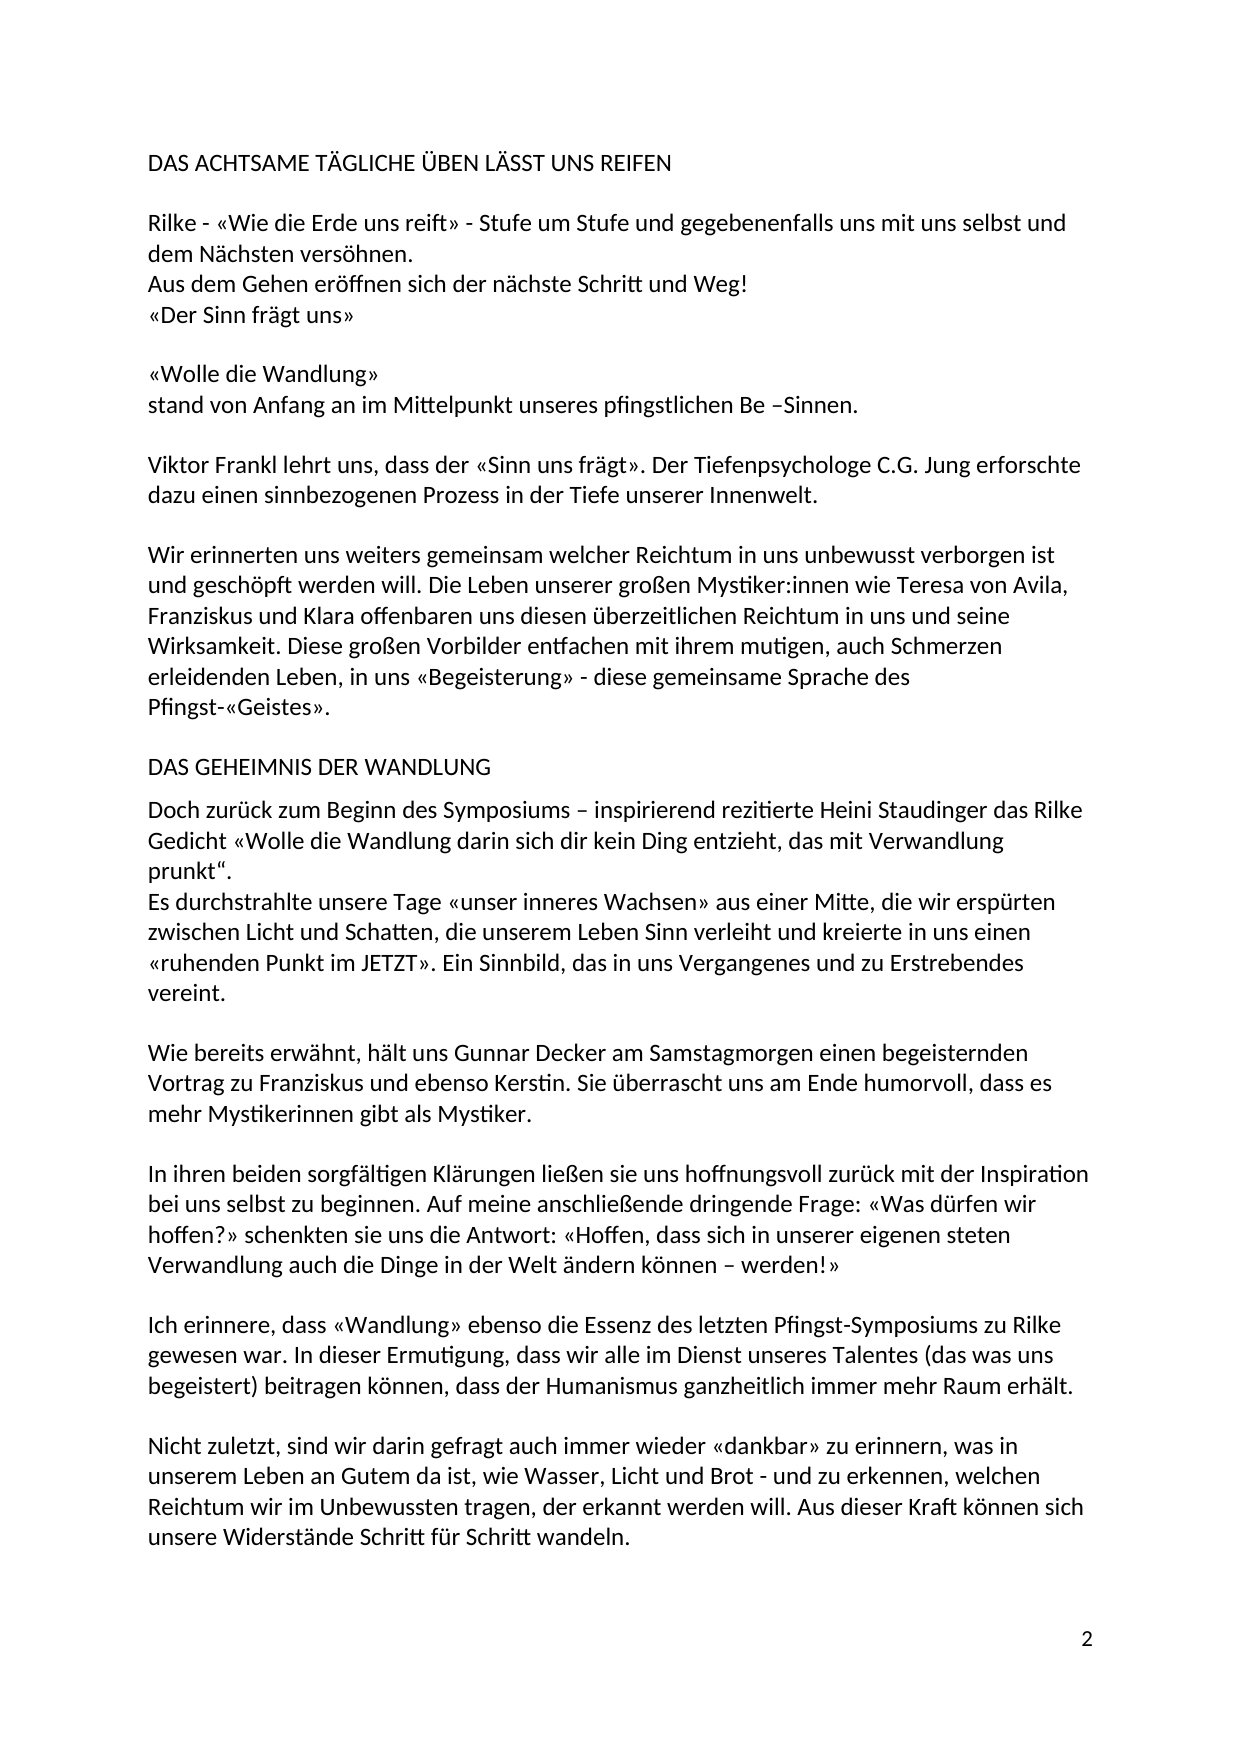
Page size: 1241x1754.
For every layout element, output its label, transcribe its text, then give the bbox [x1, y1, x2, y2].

text «Wolle die Wandlung» stand von Anfang an im Mittelpunkt unseres pfingstlichen Be –Sinnen. [148, 358, 1093, 419]
text Wir erinnerten uns weiters gemeinsam welcher Reichtum in uns unbewusst verborgen ist und geschöpft werden will. Die Leben unserer großen Mystiker:innen wie Teresa von Avila, Franziskus und Klara offenbaren uns diesen überzeitlichen Reichtum in uns und seine Wirksamkeit. Diese großen Vorbilder entfachen mit ihrem mutigen, auch Schmerzen erleidenden Leben, in uns «Begeisterung» - diese gemeinsame Sprache des Pfingst-«Geistes». [148, 539, 1093, 722]
text Doch zurück zum Beginn des Symposiums – inspirierend rezitierte Heini Staudinger das Rilke Gedicht «Wolle die Wandlung darin sich dir kein Ding entzieht, das mit Verwandlung prunkt“. Es durchstrahlte unsere Tage «unser inneres Wachsen» aus einer Mitte, die wir erspürten zwischen Licht und Schatten, die unserem Leben Sinn verleiht und kreierte in uns einen «ruhenden Punkt im JETZT». Ein Sinnbild, das in uns Vergangenes und zu Erstrebendes vereint. [148, 794, 1093, 1008]
text DAS GEHEIMNIS DER WANDLUNG [148, 751, 1093, 782]
text Rilke - «Wie die Erde uns reift» - Stufe um Stufe und gegebenenfalls uns mit uns selbst und dem Nächsten versöhnen. Aus dem Gehen eröffnen sich der nächste Schritt und Weg! «Der Sinn frägt uns» [148, 207, 1093, 329]
text In ihren beiden sorgfältigen Klärungen ließen sie uns hoffnungsvoll zurück mit der Inspiration bei uns selbst zu beginnen. Auf meine anschließende dringende Frage: «Was dürfen wir hoffen?» schenkten sie uns die Antwort: «Hoffen, dass sich in unserer eigenen steten Verwandlung auch die Dinge in der Welt ändern können – werden!» [148, 1158, 1093, 1280]
text Wie bereits erwähnt, hält uns Gunnar Decker am Samstagmorgen einen begeisternden Vortrag zu Franziskus und ebenso Kerstin. Sie überrascht uns am Ende humorvoll, dass es mehr Mystikerinnen gibt als Mystiker. [148, 1037, 1093, 1129]
text Ich erinnere, dass «Wandlung» ebenso die Essenz des letzten Pfingst-Symposiums zu Rilke gewesen war. In dieser Ermutigung, dass wir alle im Dienst unseres Talentes (das was uns begeistert) beitragen können, dass der Humanismus ganzheitlich immer mehr Raum erhält. [148, 1309, 1093, 1401]
text Nicht zuletzt, sind wir darin gefragt auch immer wieder «dankbar» zu erinnern, was in unserem Leben an Gutem da ist, wie Wasser, Licht und Brot - und zu erkennen, welchen Reichtum wir im Unbewussten tragen, der erkannt werden will. Aus dieser Kraft können sich unsere Widerstände Schritt für Schritt wandeln. [148, 1430, 1093, 1552]
text DAS ACHTSAME TÄGLICHE ÜBEN LÄSST UNS REIFEN [148, 148, 1093, 178]
text Viktor Frankl lehrt uns, dass der «Sinn uns frägt». Der Tiefenpsychologe C.G. Jung erforschte dazu einen sinnbezogenen Prozess in der Tiefe unserer Innenwelt. [148, 449, 1093, 510]
